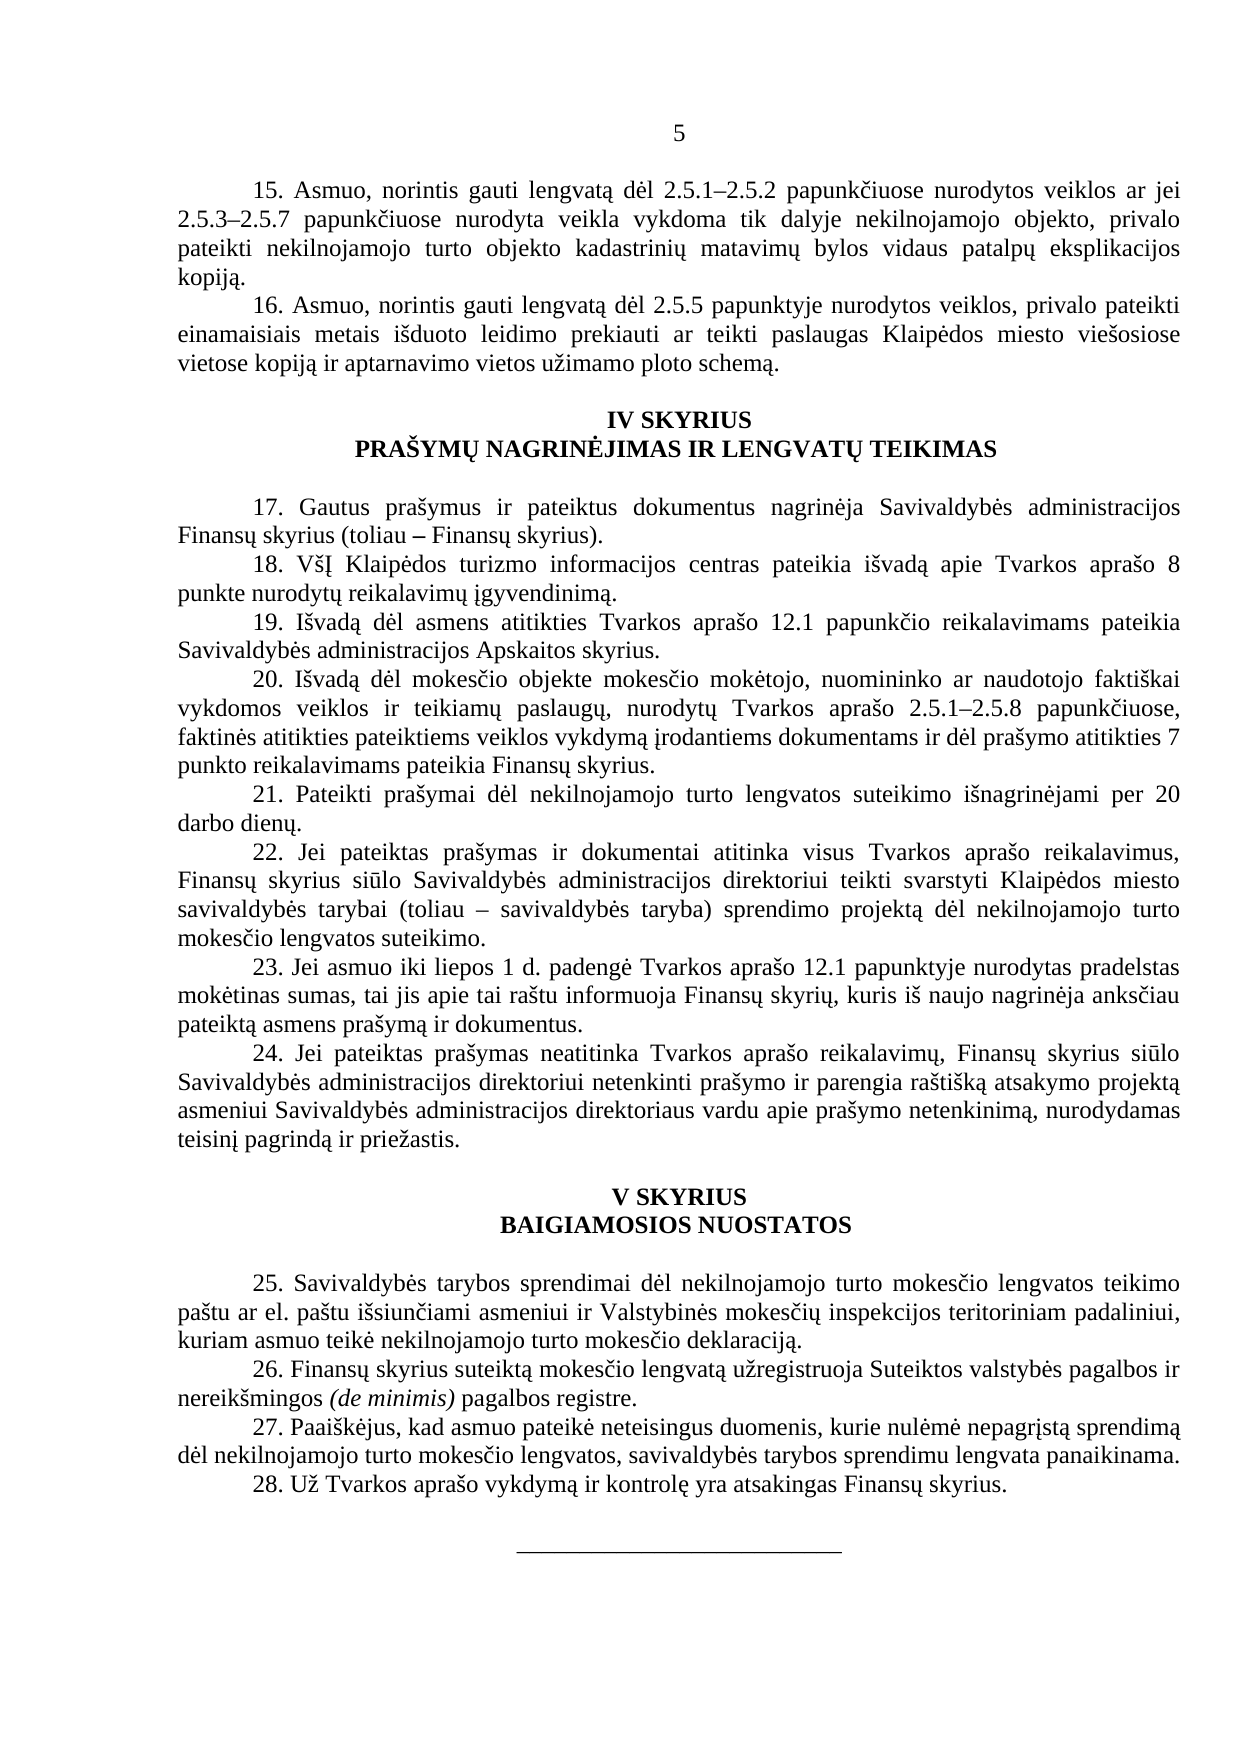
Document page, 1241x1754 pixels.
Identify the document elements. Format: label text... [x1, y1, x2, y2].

text 21. Pateikti prašymai dėl nekilnojamojo turto lengvatos suteikimo išnagrinėjami per 20 darbo dienų. [177, 779, 1181, 837]
text 28. Už Tvarkos aprašo vykdymą ir kontrolę yra atsakingas Finansų skyrius. [177, 1469, 1181, 1498]
text 26. Finansų skyrius suteiktą mokesčio lengvatą užregistruoja Suteiktos valstybės pagalbos ir nereikšmingos (de minimis) pagalbos registre. [177, 1354, 1181, 1412]
subtitle IV SKYRIUS [177, 406, 1181, 434]
text 24. Jei pateiktas prašymas neatitinka Tvarkos aprašo reikalavimų, Finansų skyrius siūlo Savivaldybės administracijos direktoriui netenkinti prašymo ir parengia raštišką atsakymo projektą asmeniui Savivaldybės administracijos direktoriaus vardu apie prašymo netenkinimą, nurodydamas teisinį pagrindą ir priežastis. [177, 1038, 1181, 1153]
text 19. Išvadą dėl asmens atitikties Tvarkos aprašo 12.1 papunkčio reikalavimams pateikia Savivaldybės administracijos Apskaitos skyrius. [177, 607, 1181, 664]
text BAIGIAMOSIOS NUOSTATOS [177, 1211, 1181, 1239]
text 23. Jei asmuo iki liepos 1 d. padengė Tvarkos aprašo 12.1 papunktyje nurodytas pradelstas mokėtinas sumas, tai jis apie tai raštu informuoja Finansų skyrių, kuris iš naujo nagrinėja anksčiau pateiktą asmens prašymą ir dokumentus. [177, 952, 1181, 1038]
text 17. Gautus prašymus ir pateiktus dokumentus nagrinėja Savivaldybės administracijos Finansų skyrius (toliau – Finansų skyrius). [177, 492, 1181, 549]
text 18. VšĮ Klaipėdos turizmo informacijos centras pateikia išvadą apie Tvarkos aprašo 8 punkte nurodytų reikalavimų įgyvendinimą. [177, 549, 1181, 607]
text 15. Asmuo, norintis gauti lengvatą dėl 2.5.1–2.5.2 papunkčiuose nurodytos veiklos ar jei 2.5.3–2.5.7 papunkčiuose nurodyta veikla vykdoma tik dalyje nekilnojamojo objekto, privalo pateikti nekilnojamojo turto objekto kadastrinių matavimų bylos vidaus patalpų eksplikacijos kopiją. [177, 176, 1181, 291]
text 16. Asmuo, norintis gauti lengvatą dėl 2.5.5 papunktyje nurodytos veiklos, privalo pateikti einamaisiais metais išduoto leidimo prekiauti ar teikti paslaugas Klaipėdos miesto viešosiose vietose kopiją ir aptarnavimo vietos užimamo ploto schemą. [177, 291, 1181, 377]
text 27. Paaiškėjus, kad asmuo pateikė neteisingus duomenis, kurie nulėmė nepagrįstą sprendimą dėl nekilnojamojo turto mokesčio lengvatos, savivaldybės tarybos sprendimu lengvata panaikinama. [177, 1412, 1181, 1469]
text 25. Savivaldybės tarybos sprendimai dėl nekilnojamojo turto mokesčio lengvatos teikimo paštu ar el. paštu išsiunčiami asmeniui ir Valstybinės mokesčių inspekcijos teritoriniam padaliniui, kuriam asmuo teikė nekilnojamojo turto mokesčio deklaraciją. [177, 1268, 1181, 1354]
text 20. Išvadą dėl mokesčio objekte mokesčio mokėtojo, nuomininko ar naudotojo faktiškai vykdomos veiklos ir teikiamų paslaugų, nurodytų Tvarkos aprašo 2.5.1–2.5.8 papunkčiuose, faktinės atitikties pateiktiems veiklos vykdymą įrodantiems dokumentams ir dėl prašymo atitikties 7 punkto reikalavimams pateikia Finansų skyrius. [177, 664, 1181, 779]
subtitle V SKYRIUS [177, 1182, 1181, 1211]
text 22. Jei pateiktas prašymas ir dokumentai atitinka visus Tvarkos aprašo reikalavimus, Finansų skyrius siūlo Savivaldybės administracijos direktoriui teikti svarstyti Klaipėdos miesto savivaldybės tarybai (toliau – savivaldybės taryba) sprendimo projektą dėl nekilnojamojo turto mokesčio lengvatos suteikimo. [177, 837, 1181, 952]
text PRAŠYMŲ NAGRINĖJIMAS IR LENGVATŲ TEIKIMAS [177, 434, 1181, 463]
text __________________________ [177, 1527, 1181, 1556]
